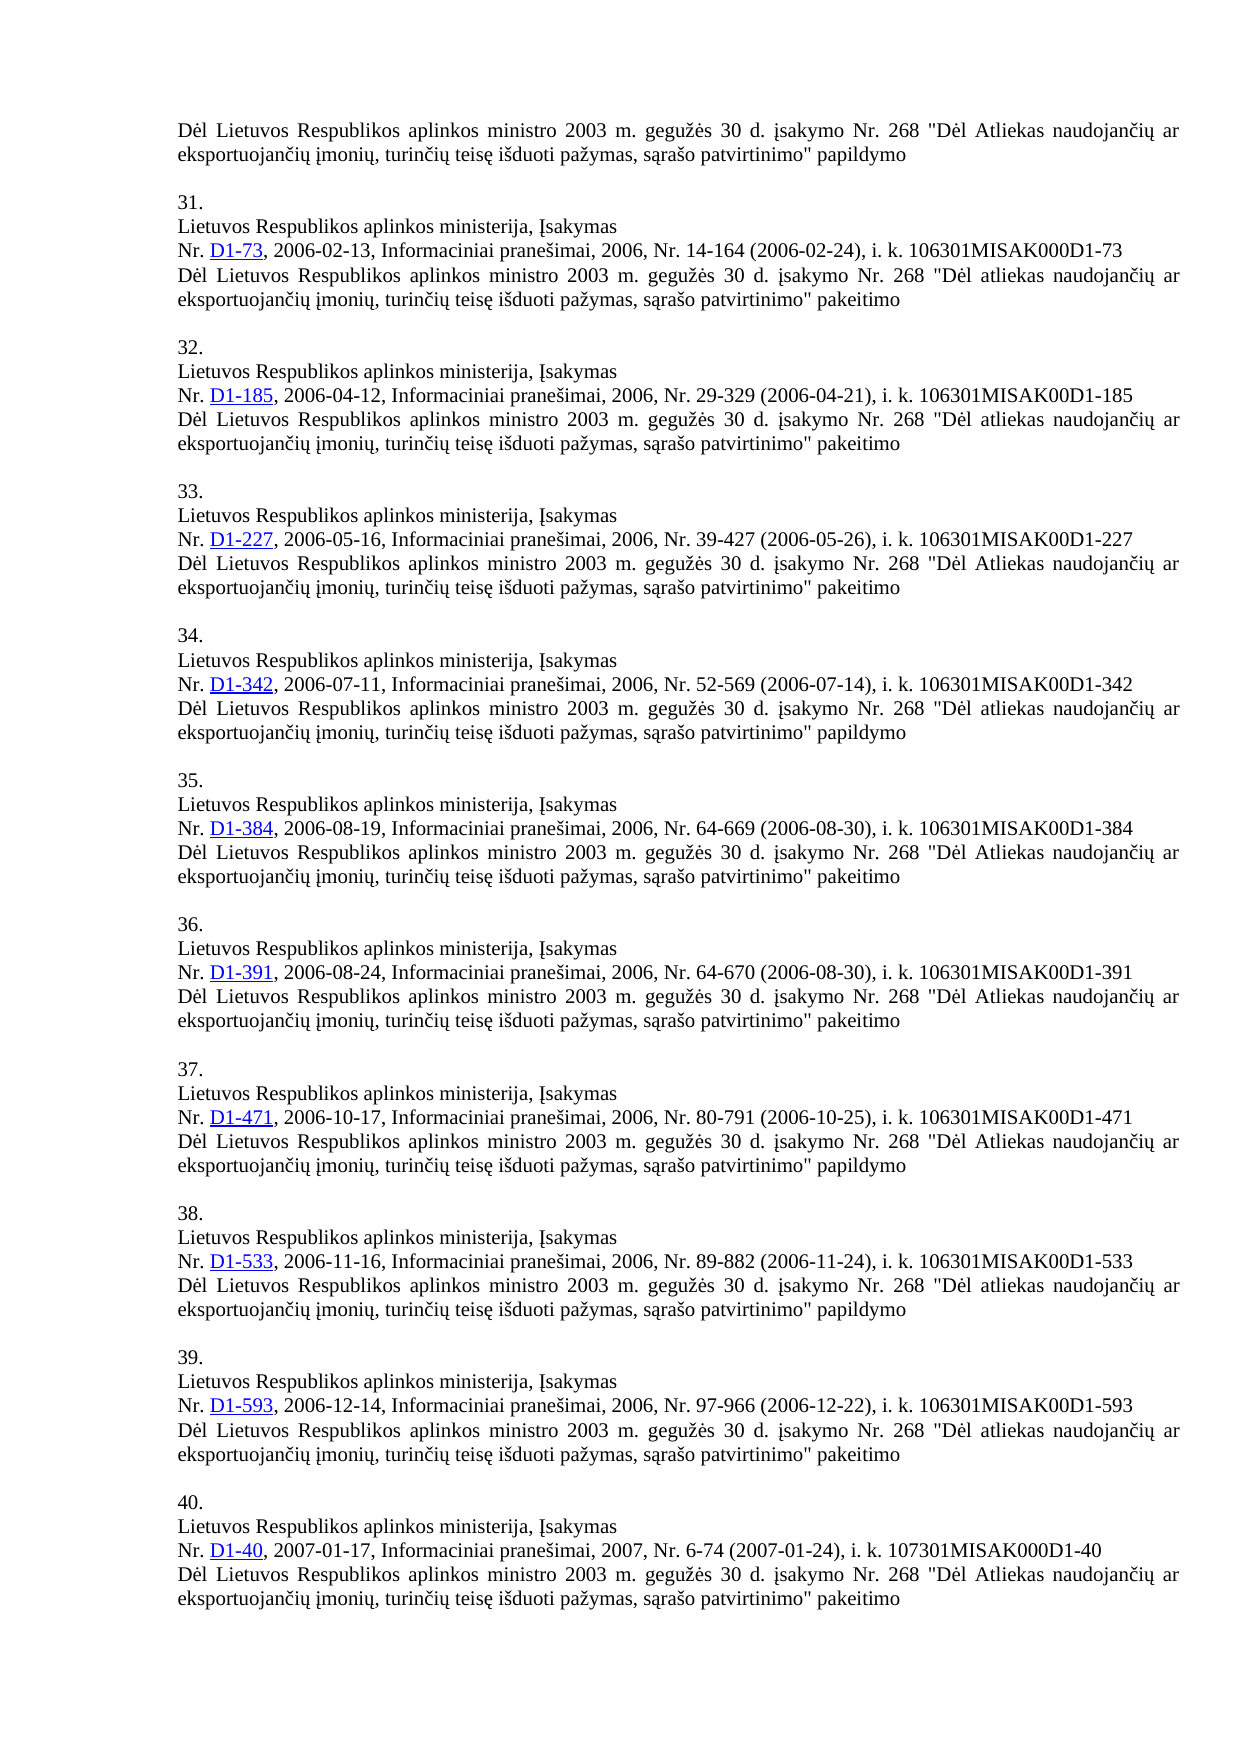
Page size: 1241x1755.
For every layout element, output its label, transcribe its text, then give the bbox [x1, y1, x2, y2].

text Lietuvos Respublikos aplinkos ministerija, Įsakymas [177, 214, 1181, 238]
text 32. [177, 335, 1181, 359]
text Dėl Lietuvos Respublikos aplinkos ministro 2003 m. gegužės 30 d. įsakymo Nr. 268 "Dėl atliekas naudojančių ar eksportuojančių įmonių, turinčių teisę išduoti pažymas, sąrašo patvirtinimo" papildymo [177, 696, 1181, 744]
text Dėl Lietuvos Respublikos aplinkos ministro 2003 m. gegužės 30 d. įsakymo Nr. 268 "Dėl atliekas naudojančių ar eksportuojančių įmonių, turinčių teisę išduoti pažymas, sąrašo patvirtinimo" pakeitimo [177, 1417, 1181, 1466]
text Dėl Lietuvos Respublikos aplinkos ministro 2003 m. gegužės 30 d. įsakymo Nr. 268 "Dėl Atliekas naudojančių ar eksportuojančių įmonių, turinčių teisę išduoti pažymas, sąrašo patvirtinimo" papildymo [177, 1129, 1181, 1177]
text Lietuvos Respublikos aplinkos ministerija, Įsakymas [177, 359, 1181, 383]
text Dėl Lietuvos Respublikos aplinkos ministro 2003 m. gegužės 30 d. įsakymo Nr. 268 "Dėl atliekas naudojančių ar eksportuojančių įmonių, turinčių teisę išduoti pažymas, sąrašo patvirtinimo" pakeitimo [177, 262, 1181, 311]
text Dėl Lietuvos Respublikos aplinkos ministro 2003 m. gegužės 30 d. įsakymo Nr. 268 "Dėl atliekas naudojančių ar eksportuojančių įmonių, turinčių teisę išduoti pažymas, sąrašo patvirtinimo" pakeitimo [177, 407, 1181, 455]
text Lietuvos Respublikos aplinkos ministerija, Įsakymas [177, 647, 1181, 672]
text 39. [177, 1345, 1181, 1369]
text Nr. D1-40, 2007-01-17, Informaciniai pranešimai, 2007, Nr. 6-74 (2007-01-24), i. k. 107301MISAK000D1-40 [177, 1538, 1181, 1562]
text 38. [177, 1201, 1181, 1225]
text Dėl Lietuvos Respublikos aplinkos ministro 2003 m. gegužės 30 d. įsakymo Nr. 268 "Dėl Atliekas naudojančių ar eksportuojančių įmonių, turinčių teisę išduoti pažymas, sąrašo patvirtinimo" pakeitimo [177, 551, 1181, 599]
text Nr. D1-342, 2006-07-11, Informaciniai pranešimai, 2006, Nr. 52-569 (2006-07-14), i. k. 106301MISAK00D1-342 [177, 672, 1181, 696]
text 36. [177, 912, 1181, 936]
text Nr. D1-73, 2006-02-13, Informaciniai pranešimai, 2006, Nr. 14-164 (2006-02-24), i. k. 106301MISAK000D1-73 [177, 238, 1181, 262]
text Dėl Lietuvos Respublikos aplinkos ministro 2003 m. gegužės 30 d. įsakymo Nr. 268 "Dėl Atliekas naudojančių ar eksportuojančių įmonių, turinčių teisę išduoti pažymas, sąrašo patvirtinimo" pakeitimo [177, 1562, 1181, 1610]
text Lietuvos Respublikos aplinkos ministerija, Įsakymas [177, 792, 1181, 816]
text 35. [177, 768, 1181, 792]
text 34. [177, 623, 1181, 647]
text Nr. D1-391, 2006-08-24, Informaciniai pranešimai, 2006, Nr. 64-670 (2006-08-30), i. k. 106301MISAK00D1-391 [177, 960, 1181, 984]
text 31. [177, 190, 1181, 214]
text 33. [177, 479, 1181, 503]
text 37. [177, 1057, 1181, 1081]
text Nr. D1-533, 2006-11-16, Informaciniai pranešimai, 2006, Nr. 89-882 (2006-11-24), i. k. 106301MISAK00D1-533 [177, 1249, 1181, 1273]
text Nr. D1-471, 2006-10-17, Informaciniai pranešimai, 2006, Nr. 80-791 (2006-10-25), i. k. 106301MISAK00D1-471 [177, 1105, 1181, 1129]
text Nr. D1-593, 2006-12-14, Informaciniai pranešimai, 2006, Nr. 97-966 (2006-12-22), i. k. 106301MISAK00D1-593 [177, 1393, 1181, 1417]
text Nr. D1-227, 2006-05-16, Informaciniai pranešimai, 2006, Nr. 39-427 (2006-05-26), i. k. 106301MISAK00D1-227 [177, 527, 1181, 551]
text Lietuvos Respublikos aplinkos ministerija, Įsakymas [177, 1225, 1181, 1249]
text Lietuvos Respublikos aplinkos ministerija, Įsakymas [177, 1369, 1181, 1393]
text Dėl Lietuvos Respublikos aplinkos ministro 2003 m. gegužės 30 d. įsakymo Nr. 268 "Dėl Atliekas naudojančių ar eksportuojančių įmonių, turinčių teisę išduoti pažymas, sąrašo patvirtinimo" pakeitimo [177, 840, 1181, 888]
text Lietuvos Respublikos aplinkos ministerija, Įsakymas [177, 936, 1181, 960]
text Nr. D1-185, 2006-04-12, Informaciniai pranešimai, 2006, Nr. 29-329 (2006-04-21), i. k. 106301MISAK00D1-185 [177, 383, 1181, 407]
text Dėl Lietuvos Respublikos aplinkos ministro 2003 m. gegužės 30 d. įsakymo Nr. 268 "Dėl atliekas naudojančių ar eksportuojančių įmonių, turinčių teisę išduoti pažymas, sąrašo patvirtinimo" papildymo [177, 1273, 1181, 1321]
text 40. [177, 1490, 1181, 1514]
text Dėl Lietuvos Respublikos aplinkos ministro 2003 m. gegužės 30 d. įsakymo Nr. 268 "Dėl Atliekas naudojančių ar eksportuojančių įmonių, turinčių teisę išduoti pažymas, sąrašo patvirtinimo" pakeitimo [177, 984, 1181, 1032]
text Nr. D1-384, 2006-08-19, Informaciniai pranešimai, 2006, Nr. 64-669 (2006-08-30), i. k. 106301MISAK00D1-384 [177, 816, 1181, 840]
text Lietuvos Respublikos aplinkos ministerija, Įsakymas [177, 503, 1181, 527]
text Dėl Lietuvos Respublikos aplinkos ministro 2003 m. gegužės 30 d. įsakymo Nr. 268 "Dėl Atliekas naudojančių ar eksportuojančių įmonių, turinčių teisę išduoti pažymas, sąrašo patvirtinimo" papildymo [177, 118, 1181, 166]
text Lietuvos Respublikos aplinkos ministerija, Įsakymas [177, 1514, 1181, 1538]
text Lietuvos Respublikos aplinkos ministerija, Įsakymas [177, 1081, 1181, 1105]
